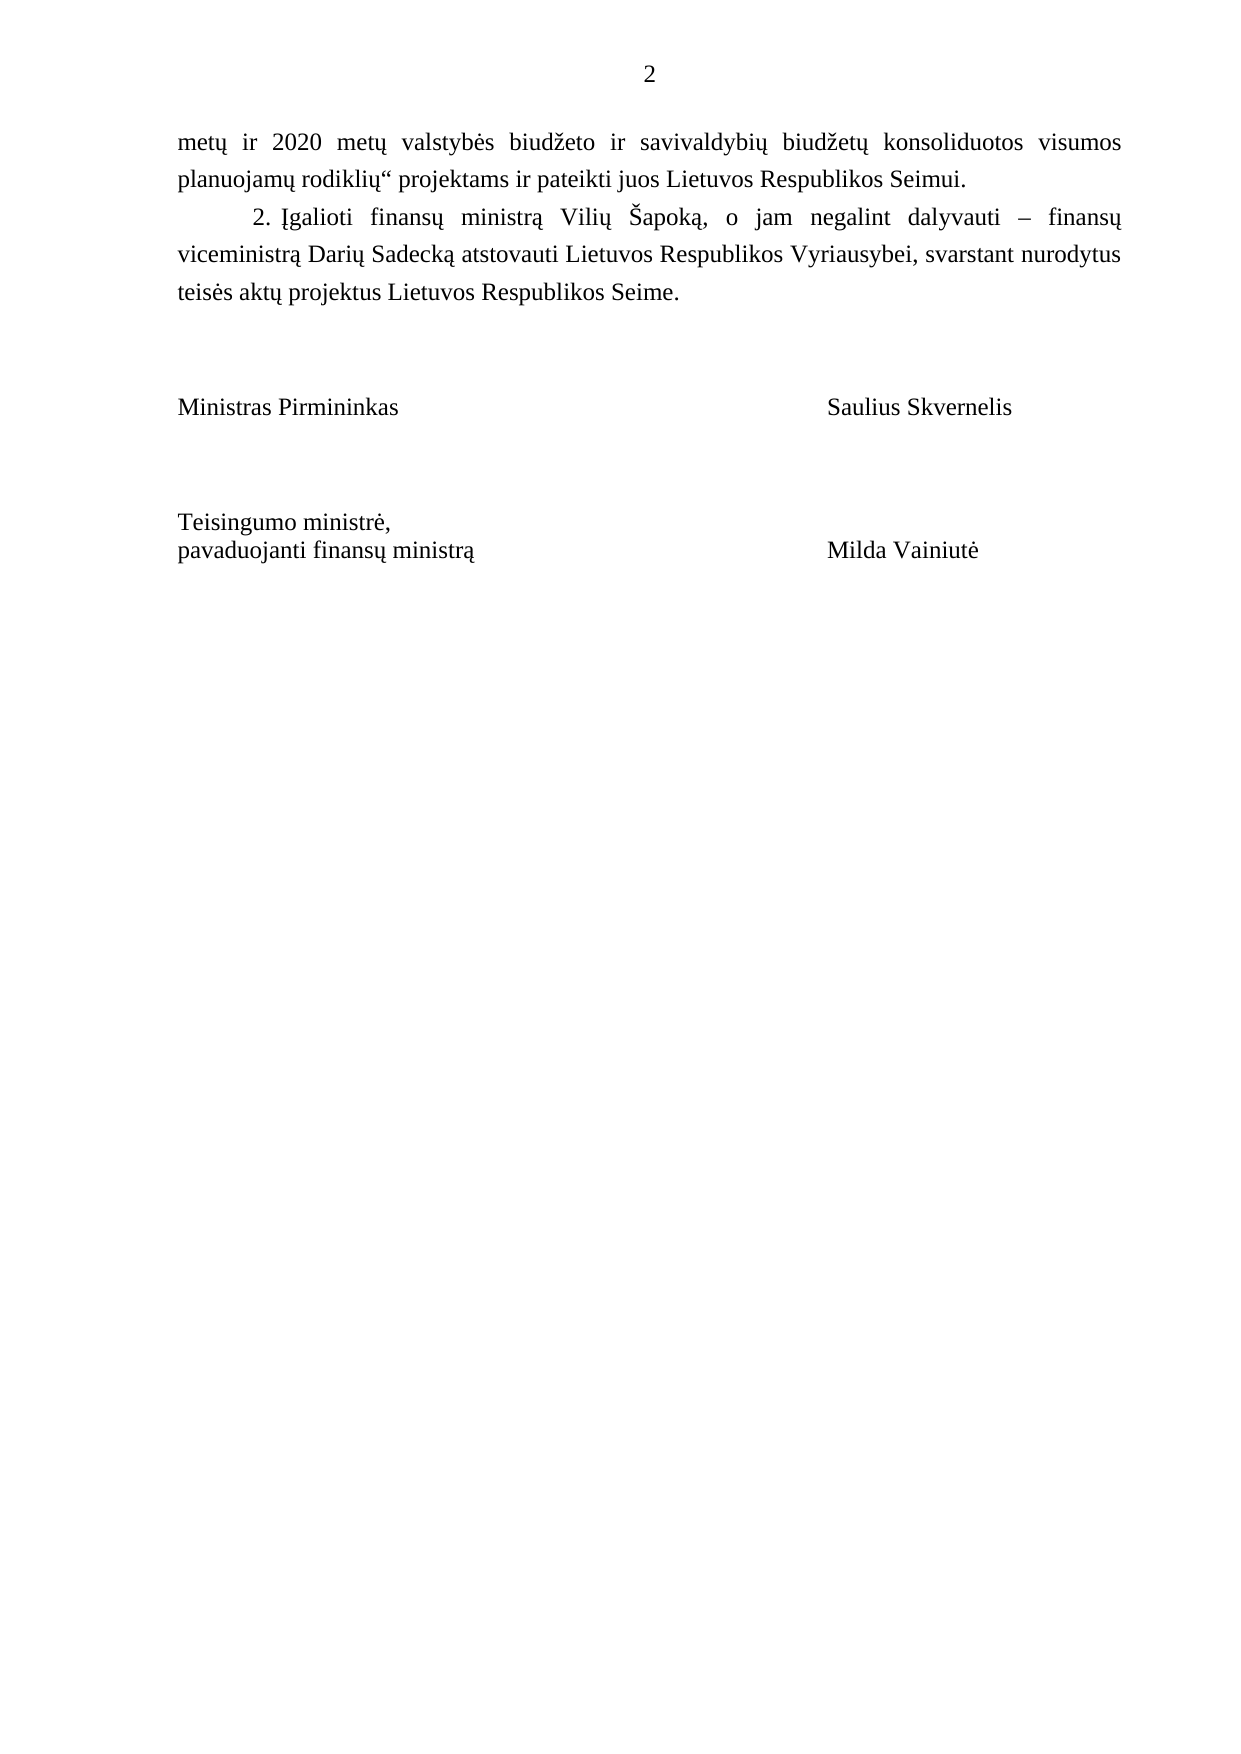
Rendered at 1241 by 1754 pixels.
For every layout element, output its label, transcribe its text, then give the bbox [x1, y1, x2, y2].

text Ministras Pirmininkas Saulius Skvernelis [177, 392, 1122, 421]
text 2. Įgalioti finansų ministrą Vilių Šapoką, o jam negalint dalyvauti – finansų viceministrą Darių Sadecką atstovauti Lietuvos Respublikos Vyriausybei, svarstant nurodytus teisės aktų projektus Lietuvos Respublikos Seime. [177, 193, 1122, 306]
text metų ir 2020 metų valstybės biudžeto ir savivaldybių biudžetų konsoliduotos visumos planuojamų rodiklių“ projektams ir pateikti juos Lietuvos Respublikos Seimui. [177, 118, 1122, 193]
text pavaduojanti finansų ministrą Milda Vainiutė [177, 536, 1122, 564]
text Teisingumo ministrė, [177, 507, 1122, 536]
